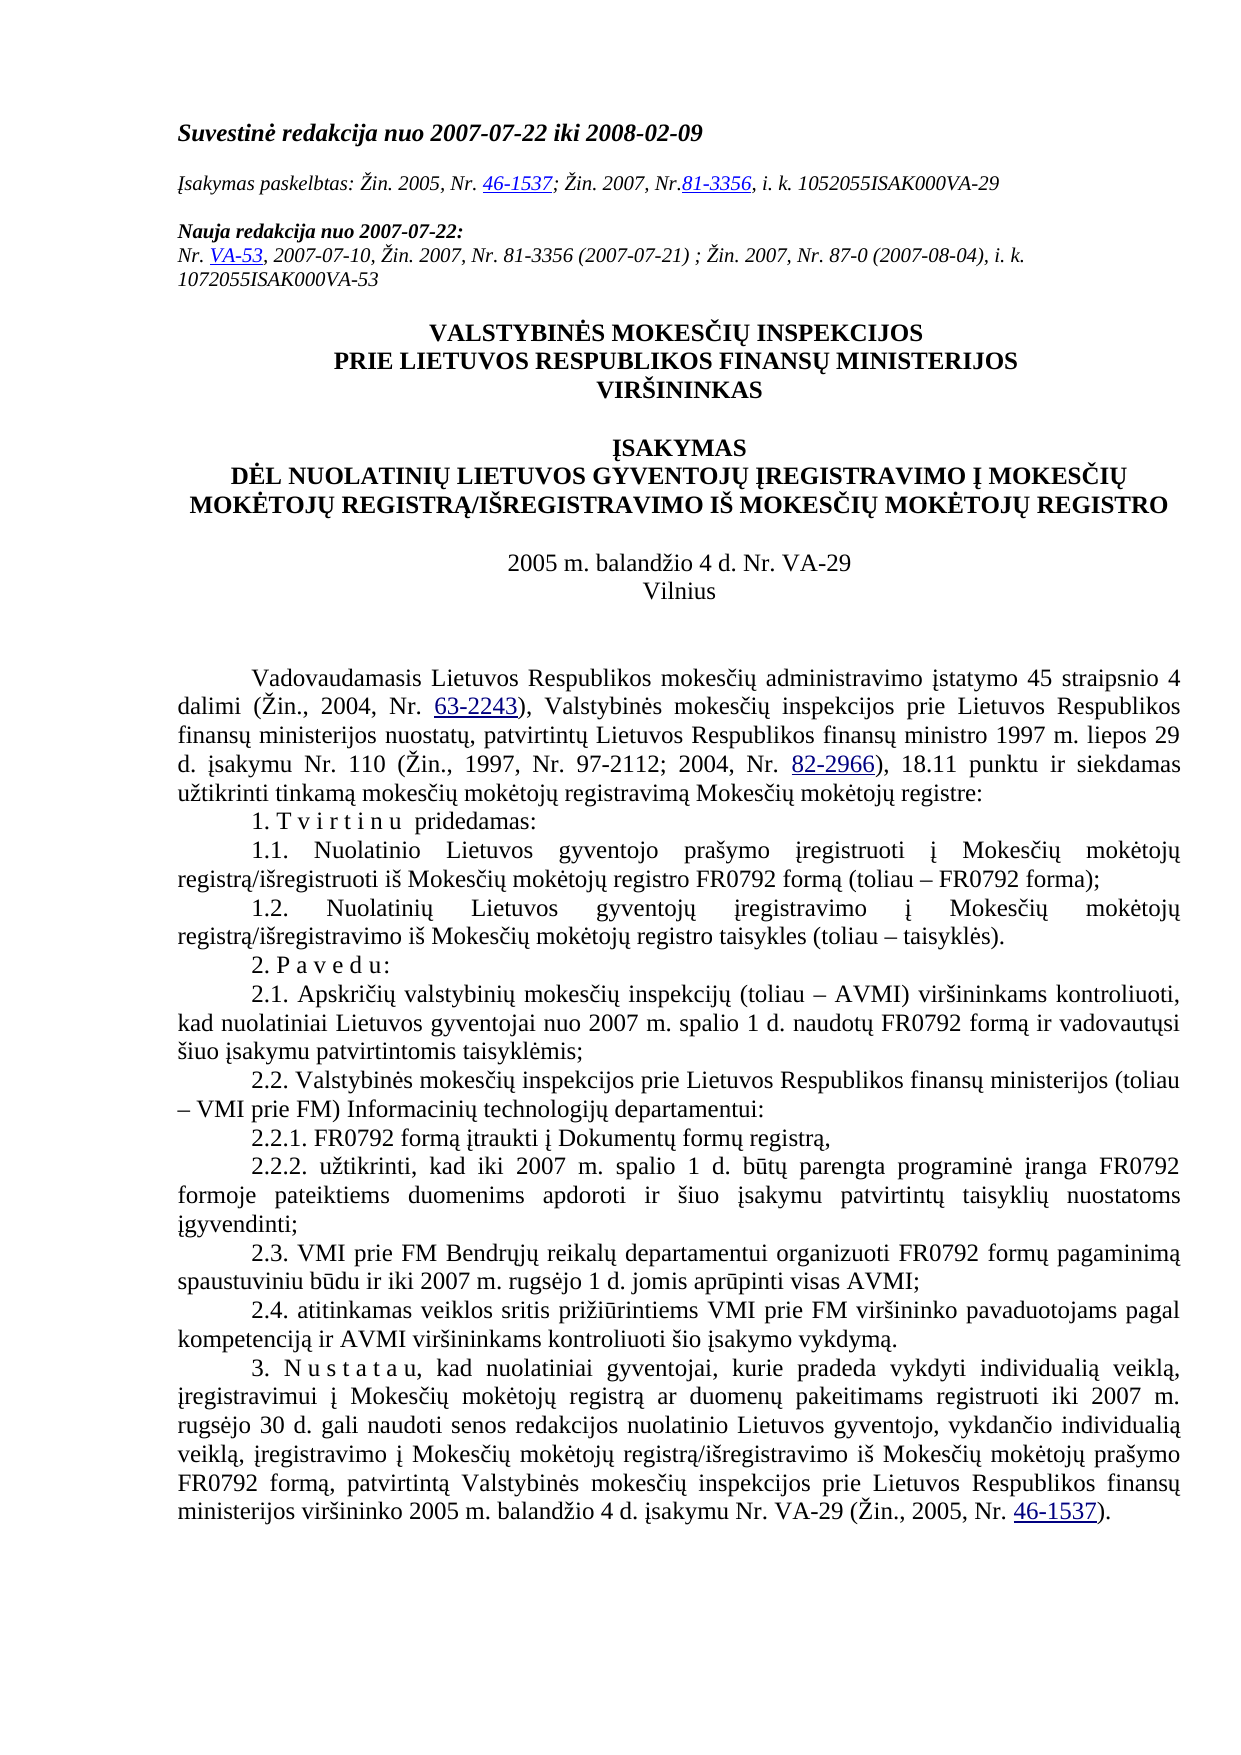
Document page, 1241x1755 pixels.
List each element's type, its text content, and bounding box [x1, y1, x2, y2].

text Suvestinė redakcija nuo 2007-07-22 iki 2008-02-09 [177, 118, 1181, 147]
text 2.2.1. FR0792 formą įtraukti į Dokumentų formų registrą, [177, 1123, 1181, 1151]
text Vadovaudamasis Lietuvos Respublikos mokesčių administravimo įstatymo 45 straipsnio 4 dalimi (Žin., 2004, Nr. 63-2243), Valstybinės mokesčių inspekcijos prie Lietuvos Respublikos finansų ministerijos nuostatų, patvirtintų Lietuvos Respublikos finansų ministro 1997 m. liepos 29 d. įsakymu Nr. 110 (Žin., 1997, Nr. 97-2112; 2004, Nr. 82-2966), 18.11 punktu ir siekdamas užtikrinti tinkamą mokesčių mokėtojų registravimą Mokesčių mokėtojų registre: [177, 663, 1181, 806]
text Nr. VA-53, 2007-07-10, Žin. 2007, Nr. 81-3356 (2007-07-21) ; Žin. 2007, Nr. 87-0 (2007-08-04), i. k. 1072055ISAK000VA-53 [177, 243, 1181, 291]
text 1.1. Nuolatinio Lietuvos gyventojo prašymo įregistruoti į Mokesčių mokėtojų registrą/išregistruoti iš Mokesčių mokėtojų registro FR0792 formą (toliau – FR0792 forma); [177, 835, 1181, 893]
text VIRŠININKAS [177, 375, 1181, 404]
text Įsakymas paskelbtas: Žin. 2005, Nr. 46-1537; Žin. 2007, Nr.81-3356, i. k. 1052055ISAK000VA-29 [177, 171, 1181, 195]
text 1. Tvirtinu pridedamas: [177, 806, 1181, 835]
text DĖL NUOLATINIŲ LIETUVOS GYVENTOJŲ ĮREGISTRAVIMO Į MOKESČIŲ MOKĖTOJŲ REGISTRĄ/IŠREGISTRAVIMO IŠ MOKESČIŲ MOKĖTOJŲ REGISTRO [177, 461, 1181, 519]
text ĮSAKYMAS [177, 433, 1181, 461]
text Vilnius [177, 576, 1181, 605]
text 1.2. Nuolatinių Lietuvos gyventojų įregistravimo į Mokesčių mokėtojų registrą/išregistravimo iš Mokesčių mokėtojų registro taisykles (toliau – taisyklės). [177, 893, 1181, 950]
text 2. Pavedu: [177, 950, 1181, 979]
text 2.1. Apskričių valstybinių mokesčių inspekcijų (toliau – AVMI) viršininkams kontroliuoti, kad nuolatiniai Lietuvos gyventojai nuo 2007 m. spalio 1 d. naudotų FR0792 formą ir vadovautųsi šiuo įsakymu patvirtintomis taisyklėmis; [177, 979, 1181, 1065]
text 2.3. VMI prie FM Bendrųjų reikalų departamentui organizuoti FR0792 formų pagaminimą spaustuviniu būdu ir iki 2007 m. rugsėjo 1 d. jomis aprūpinti visas AVMI; [177, 1238, 1181, 1295]
text 3. Nustatau, kad nuolatiniai gyventojai, kurie pradeda vykdyti individualią veiklą, įregistravimui į Mokesčių mokėtojų registrą ar duomenų pakeitimams registruoti iki 2007 m. rugsėjo 30 d. gali naudoti senos redakcijos nuolatinio Lietuvos gyventojo, vykdančio individualią veiklą, įregistravimo į Mokesčių mokėtojų registrą/išregistravimo iš Mokesčių mokėtojų prašymo FR0792 formą, patvirtintą Valstybinės mokesčių inspekcijos prie Lietuvos Respublikos finansų ministerijos viršininko 2005 m. balandžio 4 d. įsakymu Nr. VA-29 (Žin., 2005, Nr. 46-1537). [177, 1353, 1181, 1525]
text 2.2.2. užtikrinti, kad iki 2007 m. spalio 1 d. būtų parengta programinė įranga FR0792 formoje pateiktiems duomenims apdoroti ir šiuo įsakymu patvirtintų taisyklių nuostatoms įgyvendinti; [177, 1151, 1181, 1238]
text 2005 m. balandžio 4 d. Nr. VA-29 [177, 548, 1181, 576]
text 2.4. atitinkamas veiklos sritis prižiūrintiems VMI prie FM viršininko pavaduotojams pagal kompetenciją ir AVMI viršininkams kontroliuoti šio įsakymo vykdymą. [177, 1295, 1181, 1353]
text VALSTYBINĖS MOKESČIŲ INSPEKCIJOS [177, 318, 1181, 346]
text Nauja redakcija nuo 2007-07-22: [177, 219, 1181, 243]
text 2.2. Valstybinės mokesčių inspekcijos prie Lietuvos Respublikos finansų ministerijos (toliau – VMI prie FM) Informacinių technologijų departamentui: [177, 1065, 1181, 1123]
text PRIE LIETUVOS RESPUBLIKOS FINANSŲ MINISTERIJOS [177, 346, 1181, 375]
